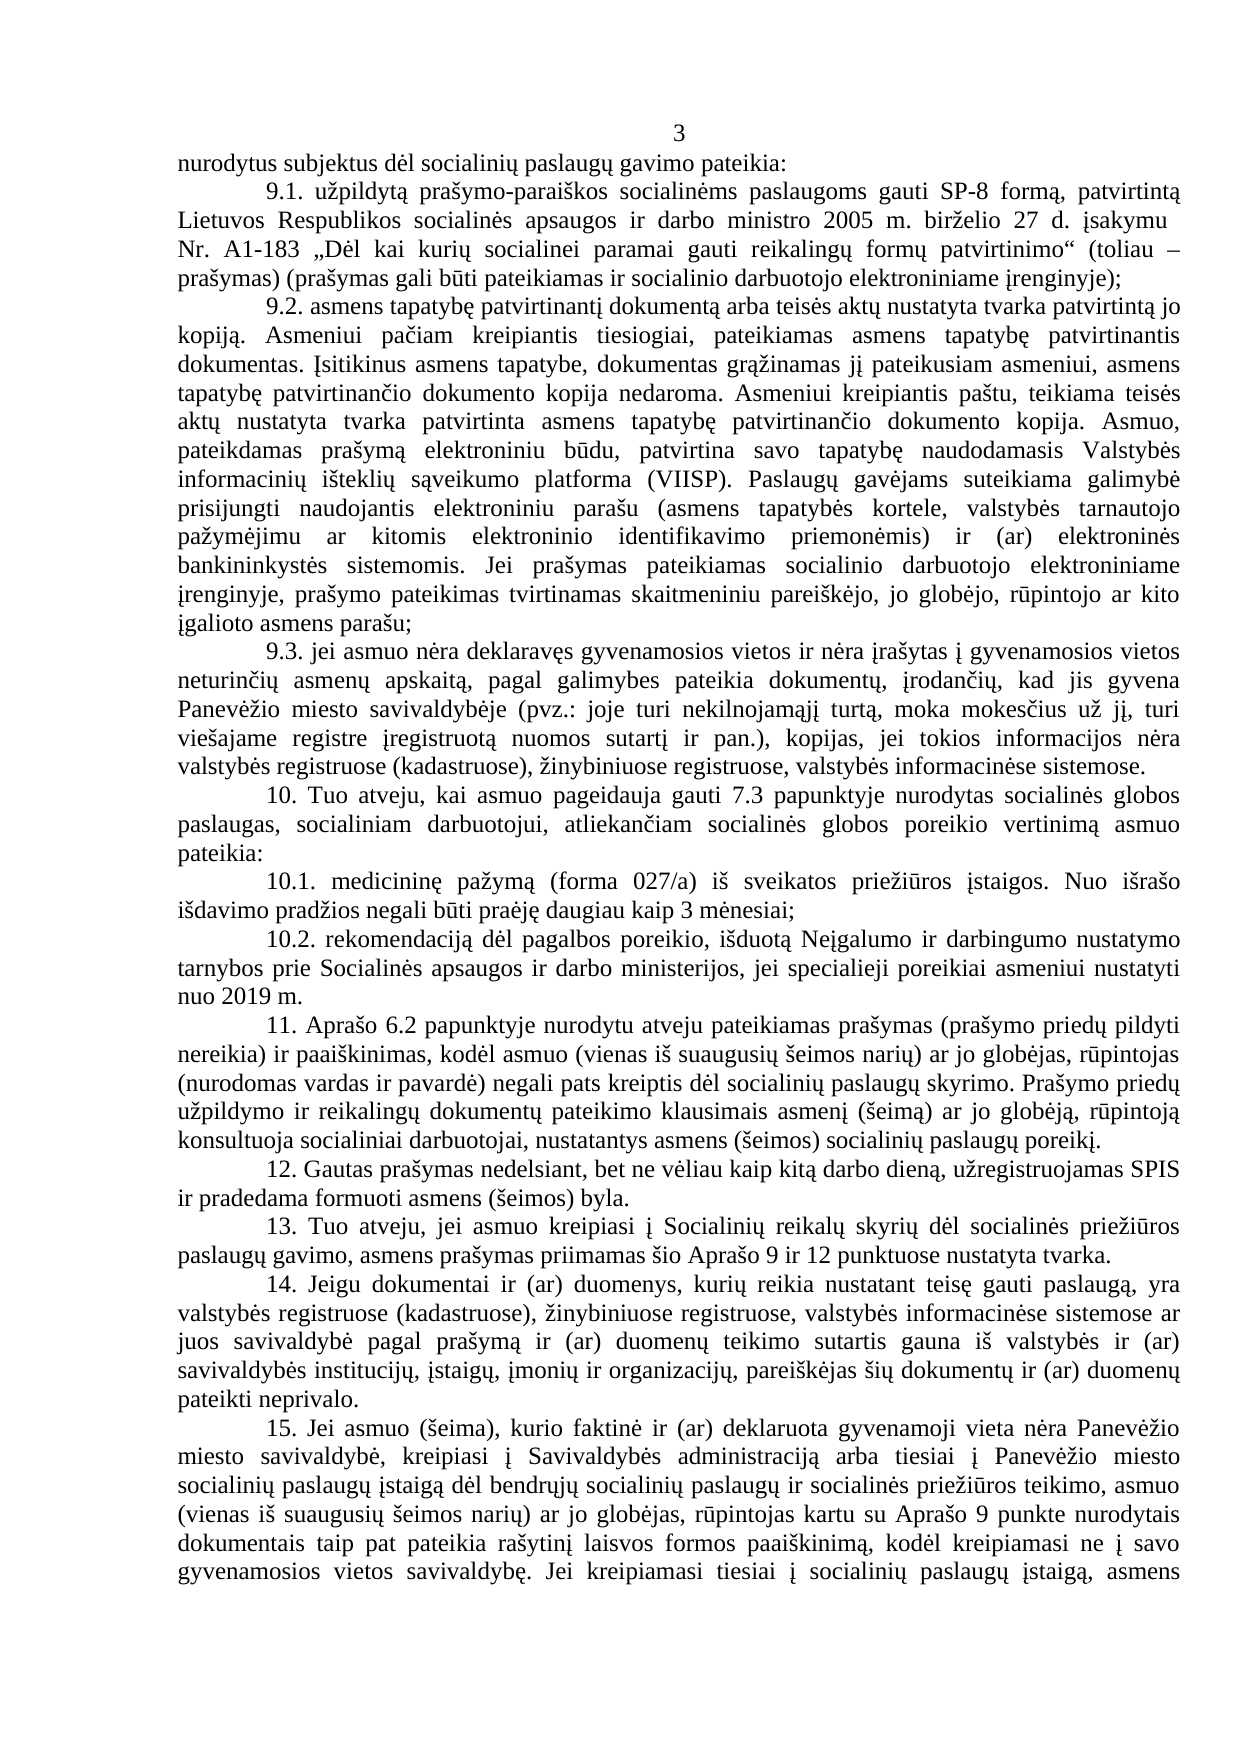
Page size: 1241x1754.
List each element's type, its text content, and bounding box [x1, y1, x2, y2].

text nurodytus subjektus dėl socialinių paslaugų gavimo pateikia: [177, 148, 1181, 176]
text 14. Jeigu dokumentai ir (ar) duomenys, kurių reikia nustatant teisę gauti paslaugą, yra valstybės registruose (kadastruose), žinybiniuose registruose, valstybės informacinėse sistemose ar juos savivaldybė pagal prašymą ir (ar) duomenų teikimo sutartis gauna iš valstybės ir (ar) savivaldybės institucijų, įstaigų, įmonių ir organizacijų, pareiškėjas šių dokumentų ir (ar) duomenų pateikti neprivalo. [177, 1269, 1181, 1413]
text 9.2. asmens tapatybę patvirtinantį dokumentą arba teisės aktų nustatyta tvarka patvirtintą jo kopiją. Asmeniui pačiam kreipiantis tiesiogiai, pateikiamas asmens tapatybę patvirtinantis dokumentas. Įsitikinus asmens tapatybe, dokumentas grąžinamas jį pateikusiam asmeniui, asmens tapatybę patvirtinančio dokumento kopija nedaroma. Asmeniui kreipiantis paštu, teikiama teisės aktų nustatyta tvarka patvirtinta asmens tapatybę patvirtinančio dokumento kopija. Asmuo, pateikdamas prašymą elektroniniu būdu, patvirtina savo tapatybę naudodamasis Valstybės informacinių išteklių sąveikumo platforma (VIISP). Paslaugų gavėjams suteikiama galimybė prisijungti naudojantis elektroniniu parašu (asmens tapatybės kortele, valstybės tarnautojo pažymėjimu ar kitomis elektroninio identifikavimo priemonėmis) ir (ar) elektroninės bankininkystės sistemomis. Jei prašymas pateikiamas socialinio darbuotojo elektroniniame įrenginyje, prašymo pateikimas tvirtinamas skaitmeniniu pareiškėjo, jo globėjo, rūpintojo ar kito įgalioto asmens parašu; [177, 291, 1181, 636]
text 12. Gautas prašymas nedelsiant, bet ne vėliau kaip kitą darbo dieną, užregistruojamas SPIS ir pradedama formuoti asmens (šeimos) byla. [177, 1154, 1181, 1211]
text 11. Aprašo 6.2 papunktyje nurodytu atveju pateikiamas prašymas (prašymo priedų pildyti nereikia) ir paaiškinimas, kodėl asmuo (vienas iš suaugusių šeimos narių) ar jo globėjas, rūpintojas (nurodomas vardas ir pavardė) negali pats kreiptis dėl socialinių paslaugų skyrimo. Prašymo priedų užpildymo ir reikalingų dokumentų pateikimo klausimais asmenį (šeimą) ar jo globėją, rūpintoją konsultuoja socialiniai darbuotojai, nustatantys asmens (šeimos) socialinių paslaugų poreikį. [177, 1010, 1181, 1154]
text 10.1. medicininę pažymą (forma 027/a) iš sveikatos priežiūros įstaigos. Nuo išrašo išdavimo pradžios negali būti praėję daugiau kaip 3 mėnesiai; [177, 866, 1181, 924]
text 10.2. rekomendaciją dėl pagalbos poreikio, išduotą Neįgalumo ir darbingumo nustatymo tarnybos prie Socialinės apsaugos ir darbo ministerijos, jei specialieji poreikiai asmeniui nustatyti nuo 2019 m. [177, 924, 1181, 1010]
text 9.1. užpildytą prašymo-paraiškos socialinėms paslaugoms gauti SP-8 formą, patvirtintą Lietuvos Respublikos socialinės apsaugos ir darbo ministro 2005 m. birželio 27 d. įsakymu Nr. A1-183 „Dėl kai kurių socialinei paramai gauti reikalingų formų patvirtinimo“ (toliau – prašymas) (prašymas gali būti pateikiamas ir socialinio darbuotojo elektroniniame įrenginyje); [177, 176, 1181, 291]
text 9.3. jei asmuo nėra deklaravęs gyvenamosios vietos ir nėra įrašytas į gyvenamosios vietos neturinčių asmenų apskaitą, pagal galimybes pateikia dokumentų, įrodančių, kad jis gyvena Panevėžio miesto savivaldybėje (pvz.: joje turi nekilnojamąjį turtą, moka mokesčius už jį, turi viešajame registre įregistruotą nuomos sutartį ir pan.), kopijas, jei tokios informacijos nėra valstybės registruose (kadastruose), žinybiniuose registruose, valstybės informacinėse sistemose. [177, 636, 1181, 780]
text 15. Jei asmuo (šeima), kurio faktinė ir (ar) deklaruota gyvenamoji vieta nėra Panevėžio miesto savivaldybė, kreipiasi į Savivaldybės administraciją arba tiesiai į Panevėžio miesto socialinių paslaugų įstaigą dėl bendrųjų socialinių paslaugų ir socialinės priežiūros teikimo, asmuo (vienas iš suaugusių šeimos narių) ar jo globėjas, rūpintojas kartu su Aprašo 9 punkte nurodytais dokumentais taip pat pateikia rašytinį laisvos formos paaiškinimą, kodėl kreipiamasi ne į savo gyvenamosios vietos savivaldybę. Jei kreipiamasi tiesiai į socialinių paslaugų įstaigą, asmens [177, 1413, 1181, 1585]
text 13. Tuo atveju, jei asmuo kreipiasi į Socialinių reikalų skyrių dėl socialinės priežiūros paslaugų gavimo, asmens prašymas priimamas šio Aprašo 9 ir 12 punktuose nustatyta tvarka. [177, 1211, 1181, 1269]
text 10. Tuo atveju, kai asmuo pageidauja gauti 7.3 papunktyje nurodytas socialinės globos paslaugas, socialiniam darbuotojui, atliekančiam socialinės globos poreikio vertinimą asmuo pateikia: [177, 780, 1181, 866]
